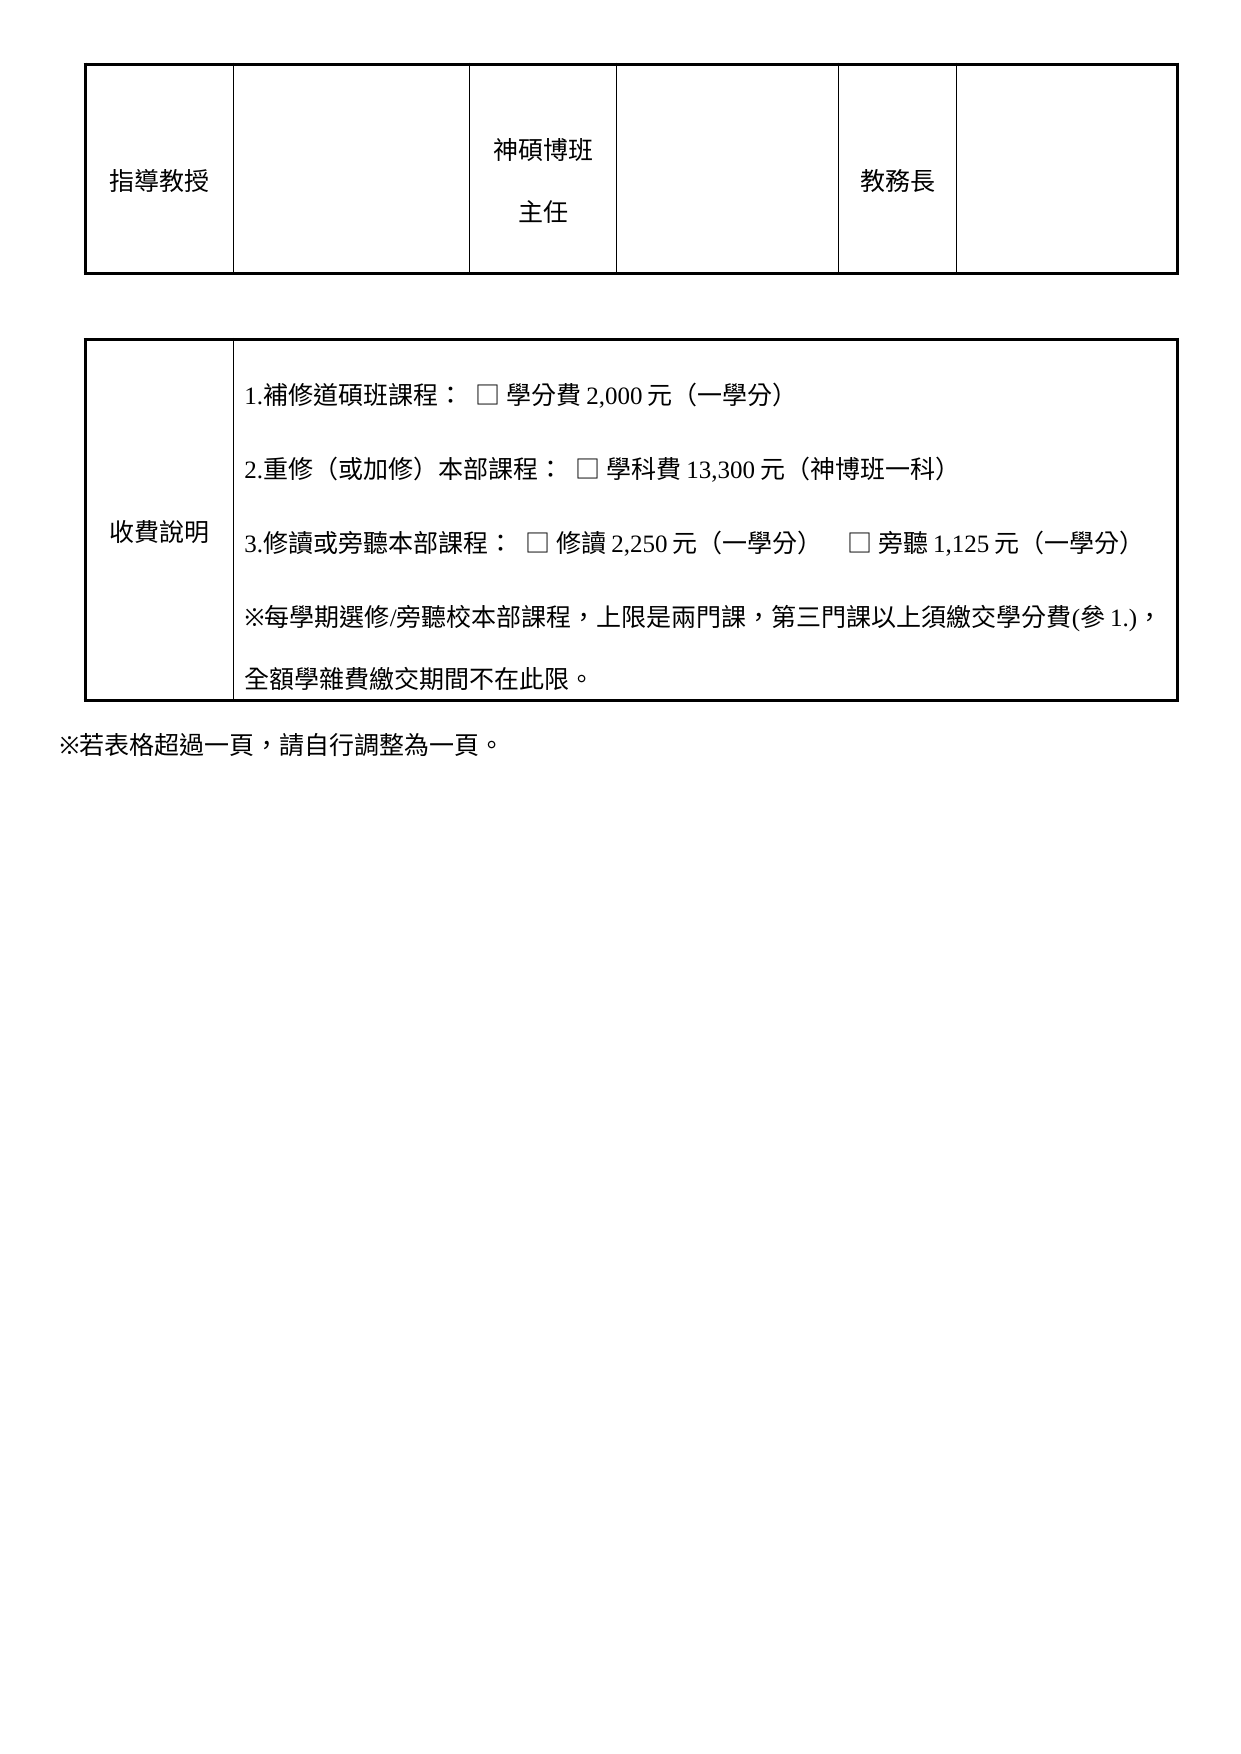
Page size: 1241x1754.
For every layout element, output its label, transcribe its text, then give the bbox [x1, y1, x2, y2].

table_header 指導教授 [87, 66, 233, 272]
text ※若表格超過一頁，請自行調整為一頁。 [59, 702, 1181, 764]
table_header 神碩博班 主任 [470, 66, 616, 272]
table_header 教務長 [839, 66, 956, 272]
table_header [234, 66, 469, 272]
table_header 收費說明 [87, 341, 233, 698]
table_header [957, 66, 1176, 272]
table_header [617, 66, 838, 272]
table_header 1.補修道碩班課程： □ 學分費2,000元（一學分） 2.重修（或加修）本部課程： □ 學科費13,300元（神博班一科） 3.修讀或旁聽本部課程： □ 修讀2,250元（一學分） □ 旁聽1,125元（一學分） ※每學期選修/旁聽校本部課程，上限是兩門課，第三門課以上須繳交學分費(參1.)，全額學雜費繳交期間不在此限。 [234, 341, 1176, 698]
